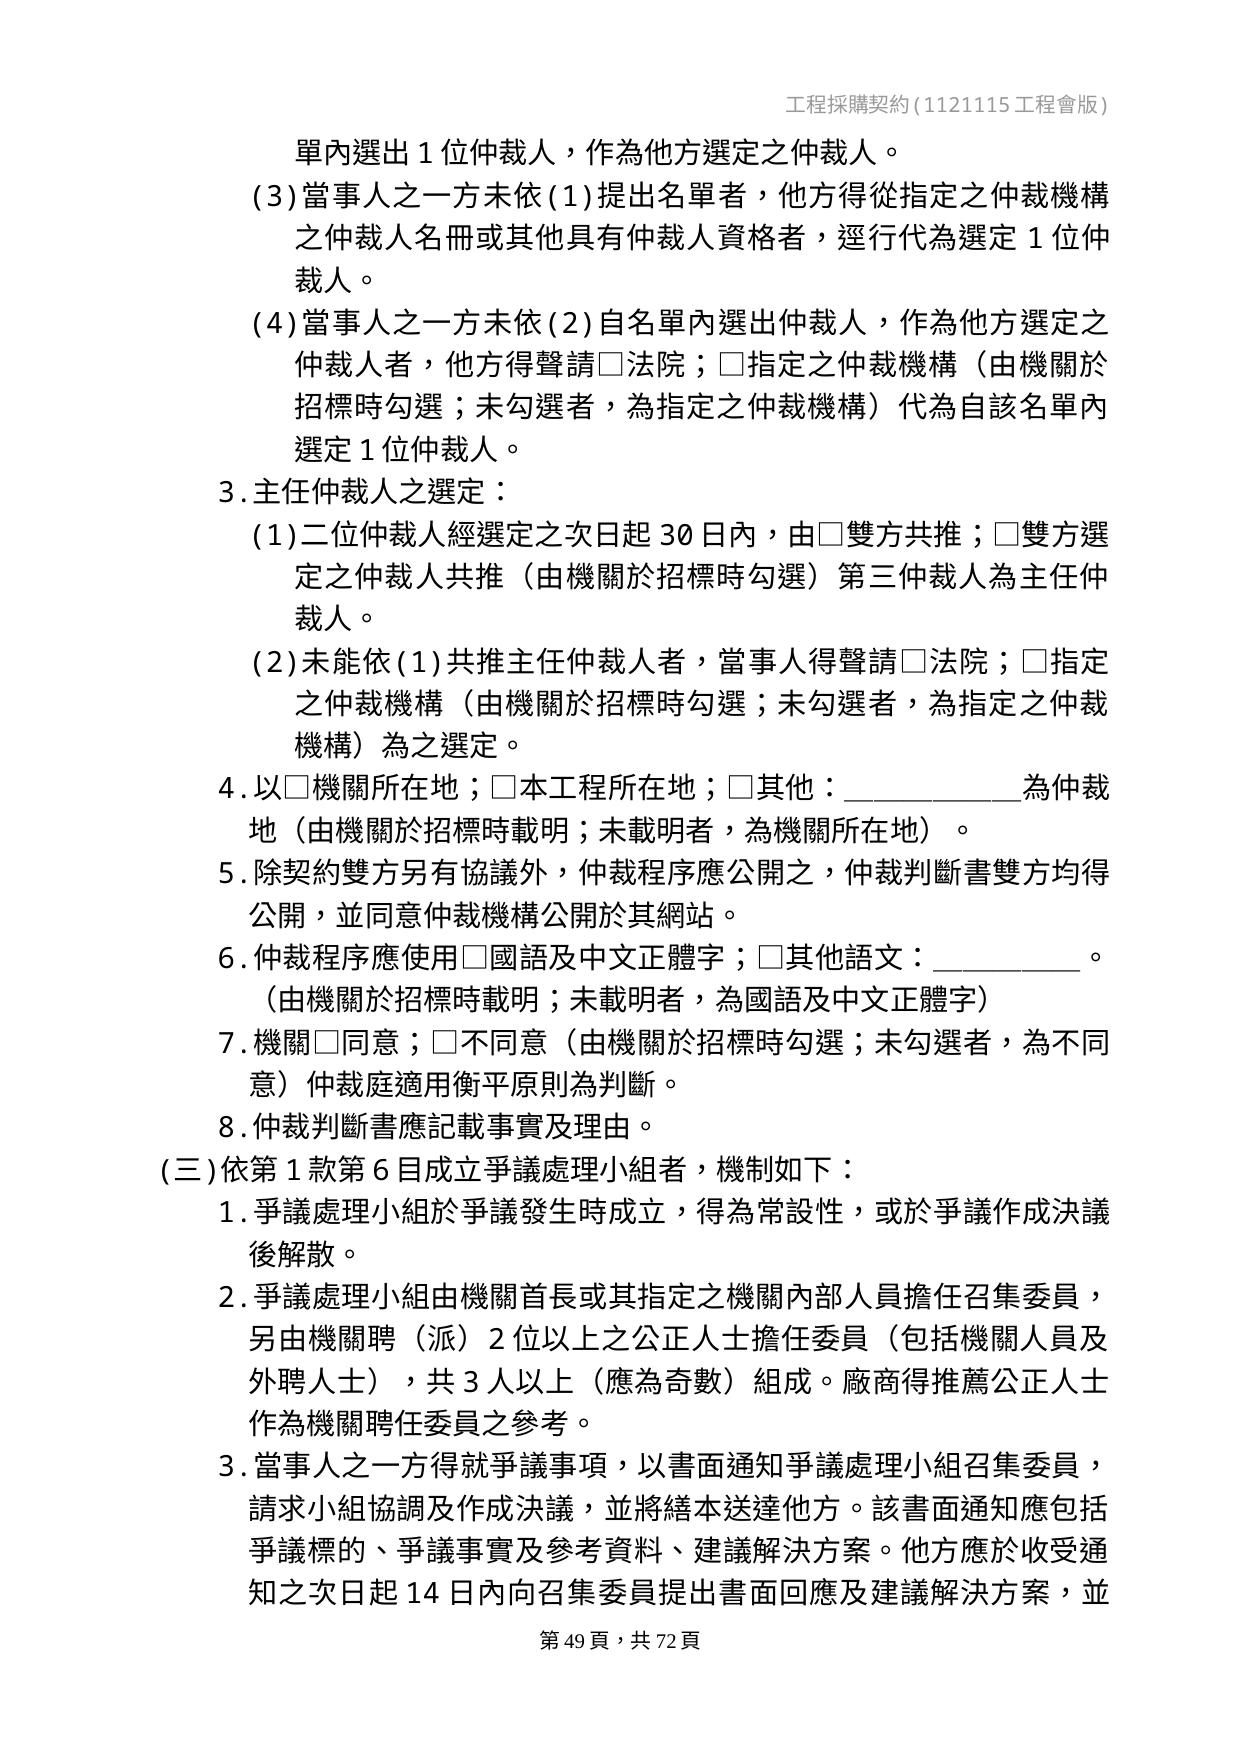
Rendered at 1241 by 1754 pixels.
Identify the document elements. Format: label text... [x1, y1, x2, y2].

text 2.爭議處理小組由機關首長或其指定之機關內部人員擔任召集委員，另由機關聘（派）2位以上之公正人士擔任委員（包括機關人員及外聘人士），共3人以上（應為奇數）組成。廠商得推薦公正人士作為機關聘任委員之參考。 [217, 1273, 1110, 1443]
text 7.機關□同意；□不同意（由機關於招標時勾選；未勾選者，為不同意）仲裁庭適用衡平原則為判斷。 [217, 1019, 1110, 1104]
text (三)依第1款第6目成立爭議處理小組者，機制如下： [156, 1146, 1110, 1189]
text (1)二位仲裁人經選定之次日起30日內，由□雙方共推；□雙方選定之仲裁人共推（由機關於招標時勾選）第三仲裁人為主任仲裁人。 [248, 511, 1110, 638]
text 4.以□機關所在地；□本工程所在地；□其他：＿＿＿＿＿＿為仲裁地（由機關於招標時載明；未載明者，為機關所在地）。 [217, 765, 1110, 850]
text (3)當事人之一方未依(1)提出名單者，他方得從指定之仲裁機構之仲裁人名冊或其他具有仲裁人資格者，逕行代為選定1位仲裁人。 [248, 172, 1110, 299]
text 3.主任仲裁人之選定： [217, 469, 1110, 511]
text 5.除契約雙方另有協議外，仲裁程序應公開之，仲裁判斷書雙方均得公開，並同意仲裁機構公開於其網站。 [217, 850, 1110, 934]
text 6.仲裁程序應使用□國語及中文正體字；□其他語文：＿＿＿＿＿。（由機關於招標時載明；未載明者，為國語及中文正體字） [217, 934, 1110, 1019]
text (2)未能依(1)共推主任仲裁人者，當事人得聲請□法院；□指定之仲裁機構（由機關於招標時勾選；未勾選者，為指定之仲裁機構）為之選定。 [248, 638, 1110, 765]
text (4)當事人之一方未依(2)自名單內選出仲裁人，作為他方選定之仲裁人者，他方得聲請□法院；□指定之仲裁機構（由機關於招標時勾選；未勾選者，為指定之仲裁機構）代為自該名單內選定1位仲裁人。 [248, 299, 1110, 469]
text 1.爭議處理小組於爭議發生時成立，得為常設性，或於爭議作成決議後解散。 [217, 1189, 1110, 1273]
text 8.仲裁判斷書應記載事實及理由。 [217, 1104, 1110, 1146]
text 單內選出1位仲裁人，作為他方選定之仲裁人。 [248, 130, 1110, 172]
text 3.當事人之一方得就爭議事項，以書面通知爭議處理小組召集委員，請求小組協調及作成決議，並將繕本送達他方。該書面通知應包括爭議標的、爭議事實及參考資料、建議解決方案。他方應於收受通知之次日起14日內向召集委員提出書面回應及建議解決方案，並 [217, 1443, 1110, 1612]
